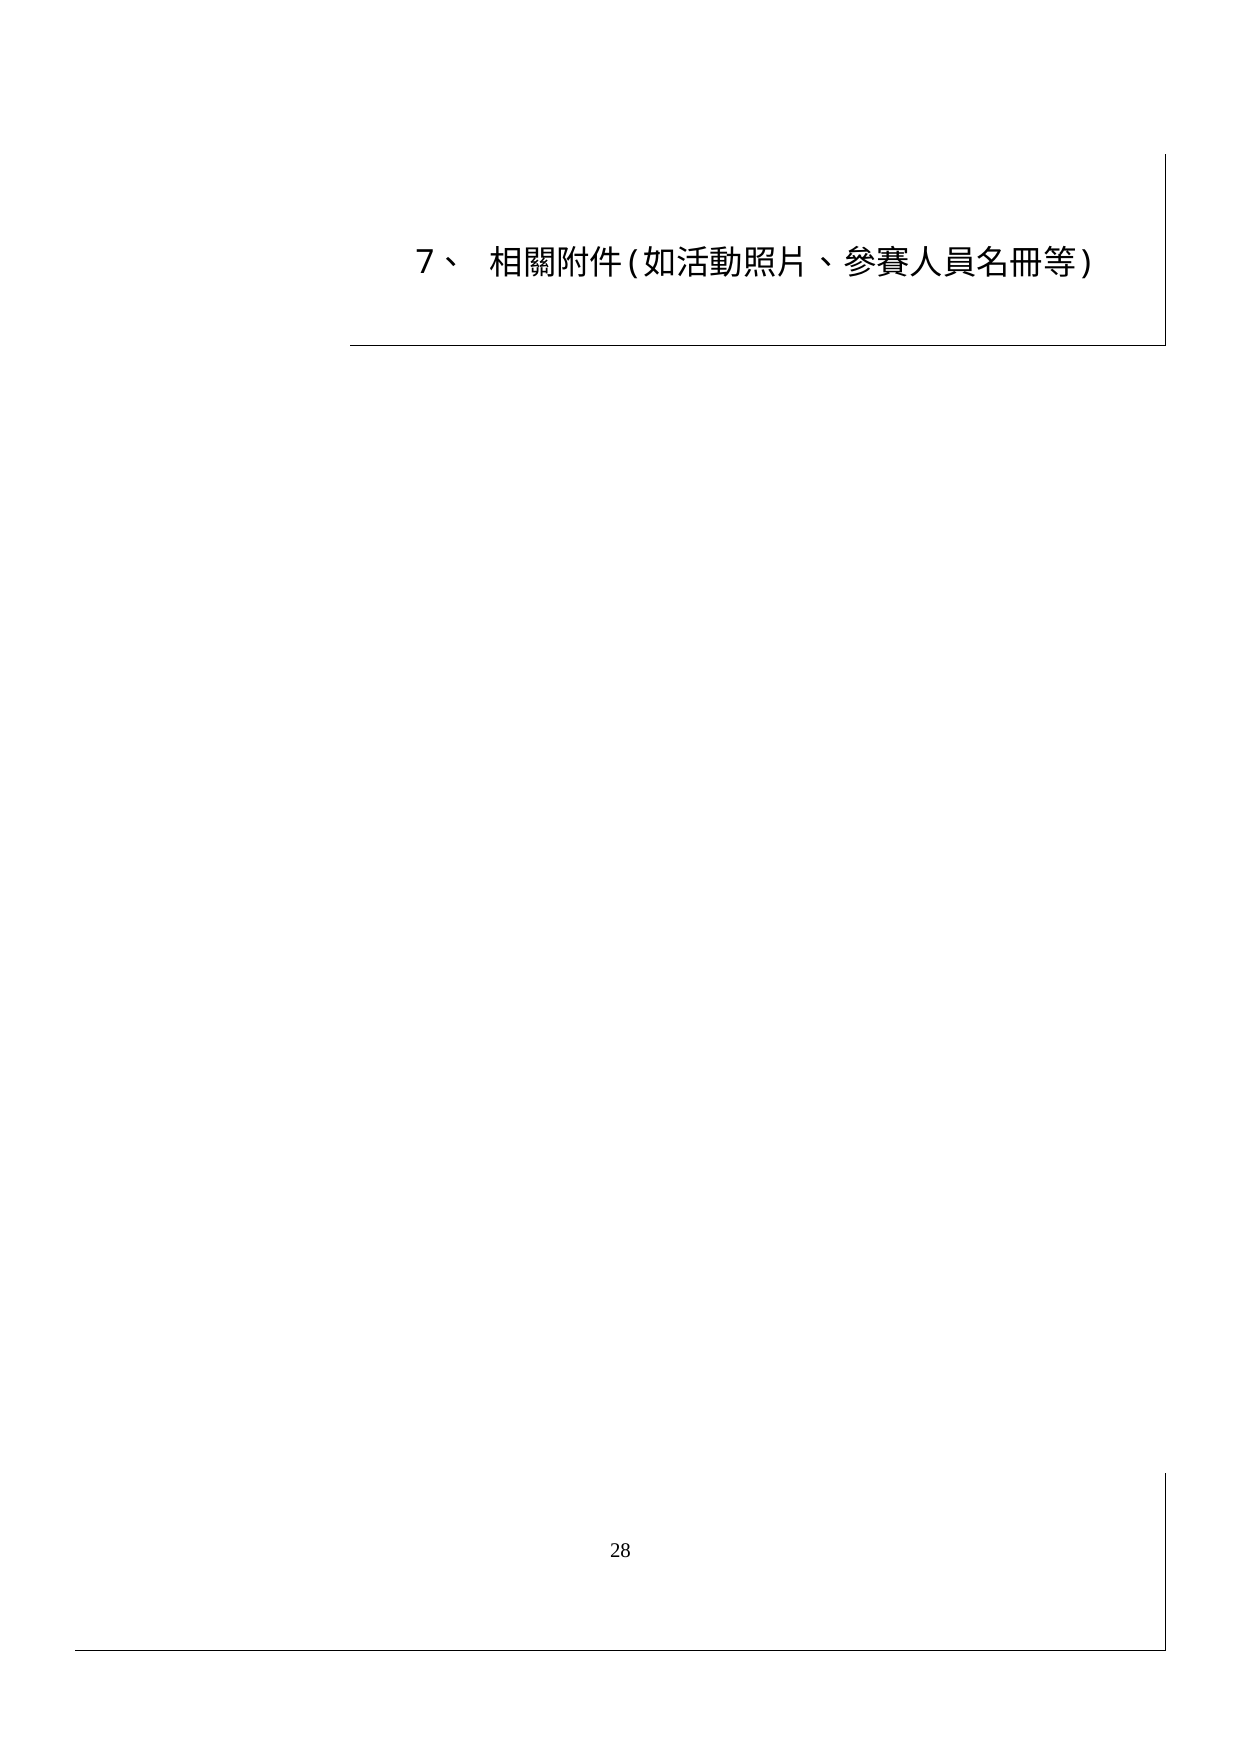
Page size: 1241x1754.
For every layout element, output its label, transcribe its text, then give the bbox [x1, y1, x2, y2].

list 相關附件(如活動照片、參賽人員名冊等) [350, 154, 1165, 345]
